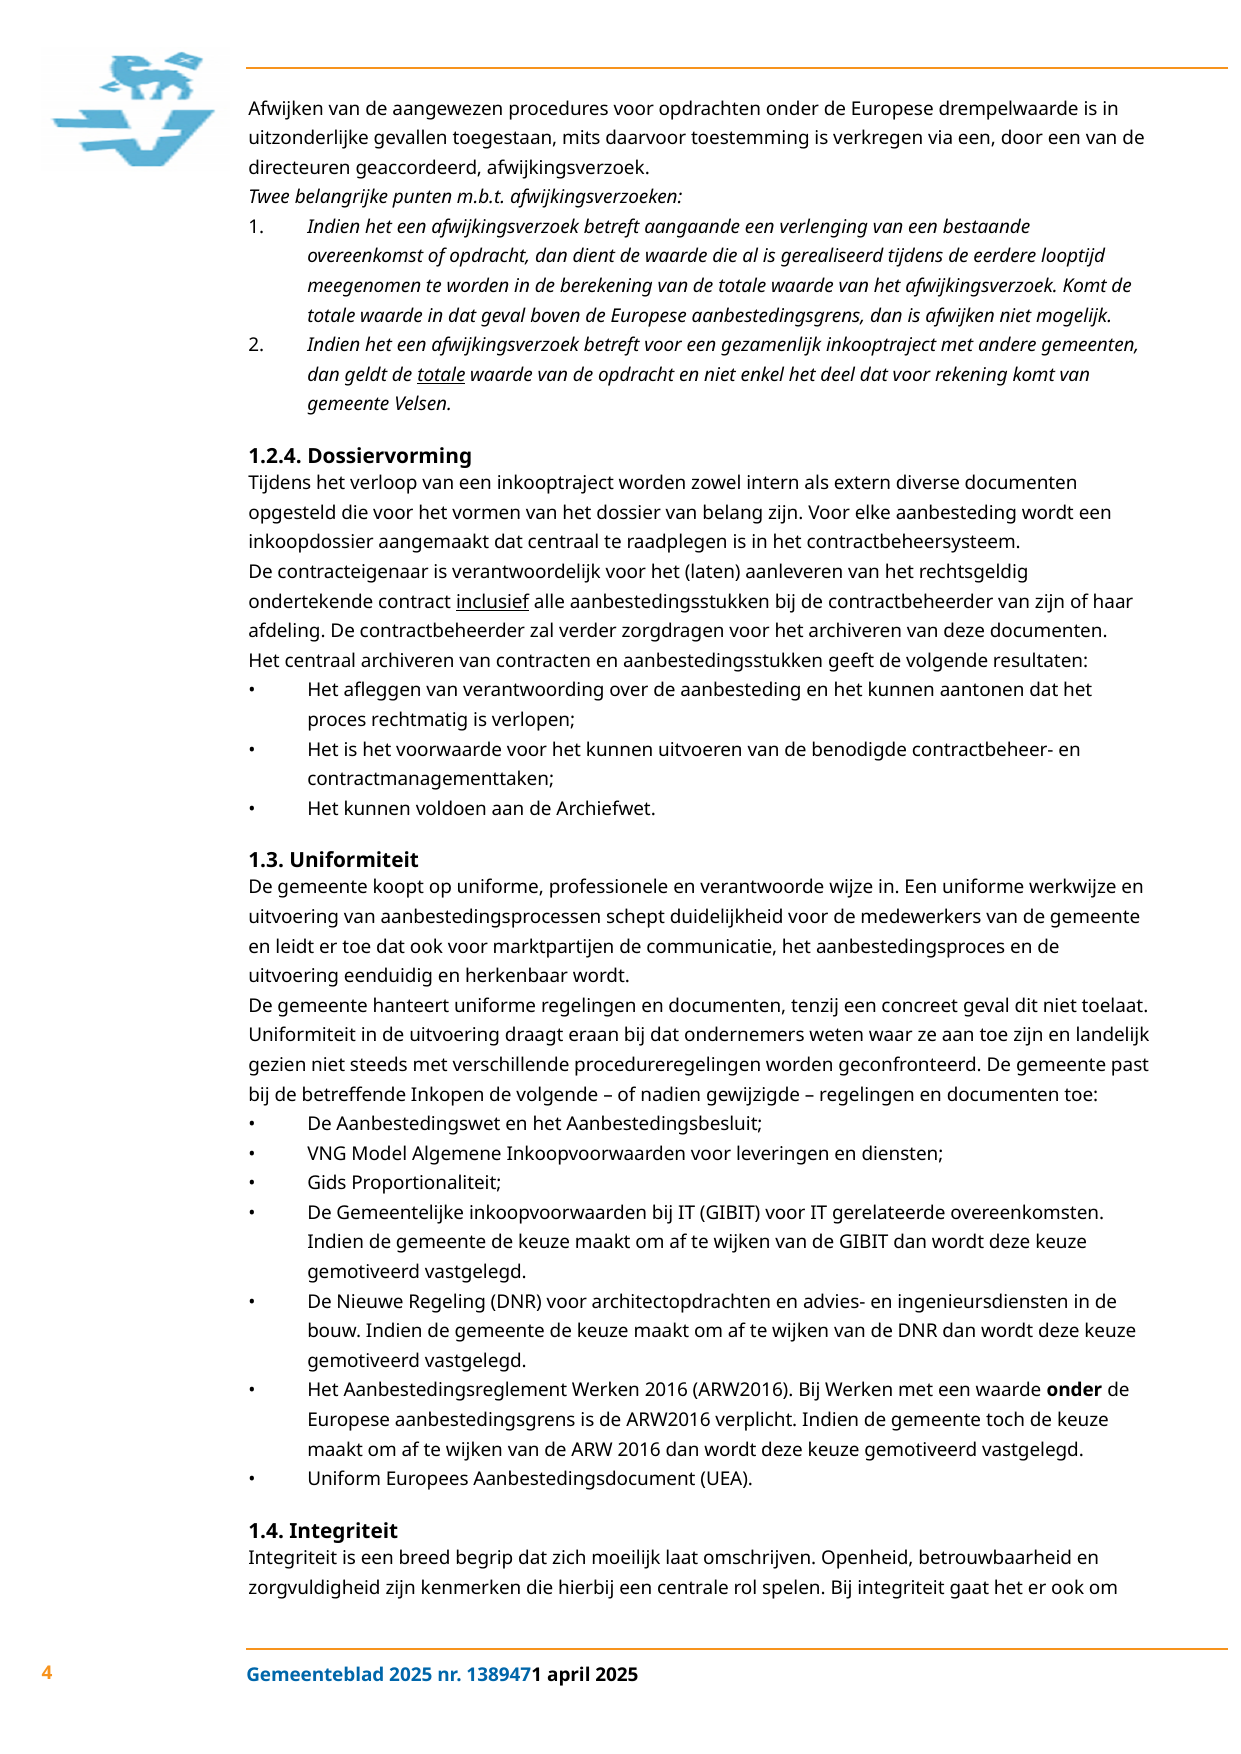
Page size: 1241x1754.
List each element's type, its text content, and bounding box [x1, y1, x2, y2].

list De Nieuwe Regeling (DNR) voor architectopdrachten en advies- en ingenieursdiensten in de bouw. Indien de gemeente de keuze maakt om af te wijken van de DNR dan wordt deze keuze gemotiveerd vastgelegd. [248, 1288, 1152, 1373]
text De contracteigenaar is verantwoordelijk voor het (laten) aanleveren van het rechtsgeldig ondertekende contract inclusief alle aanbestedingsstukken bij de contractbeheerder van zijn of haar afdeling. De contractbeheerder zal verder zorgdragen voor het archiveren van deze documenten. [248, 558, 1152, 643]
text Tijdens het verloop van een inkooptraject worden zowel intern als extern diverse documenten opgesteld die voor het vormen van het dossier van belang zijn. Voor elke aanbesteding wordt een inkoopdossier aangemaakt dat centraal te raadplegen is in het contractbeheersysteem. [248, 469, 1152, 554]
text Integriteit is een breed begrip dat zich moeilijk laat omschrijven. Openheid, betrouwbaarheid en zorgvuldigheid zijn kenmerken die hierbij een centrale rol spelen. Bij integriteit gaat het er ook om [248, 1544, 1152, 1599]
list De Gemeentelijke inkoopvoorwaarden bij IT (GIBIT) voor IT gerelateerde overeenkomsten. Indien de gemeente de keuze maakt om af te wijken van de GIBIT dan wordt deze keuze gemotiveerd vastgelegd. [248, 1199, 1152, 1284]
text 1.4. Integriteit [248, 1516, 1152, 1544]
picture [41, 47, 231, 172]
list Het is het voorwaarde voor het kunnen uitvoeren van de benodigde contractbeheer- en contractmanagementtaken; [248, 736, 1152, 791]
list Indien het een afwijkingsverzoek betreft voor een gezamenlijk inkooptraject met andere gemeenten, dan geldt de totale waarde van de opdracht en niet enkel het deel dat voor rekening komt van gemeente Velsen. [248, 331, 1152, 416]
text De gemeente hanteert uniforme regelingen en documenten, tenzij een concreet geval dit niet toelaat. Uniformiteit in de uitvoering draagt eraan bij dat ondernemers weten waar ze aan toe zijn en landelijk gezien niet steeds met verschillende procedureregelingen worden geconfronteerd. De gemeente past bij de betreffende Inkopen de volgende – of nadien gewijzigde – regelingen en documenten toe: [248, 992, 1152, 1107]
text Twee belangrijke punten m.b.t. afwijkingsverzoeken: [248, 183, 1152, 209]
list Het Aanbestedingsreglement Werken 2016 (ARW2016). Bij Werken met een waarde onder de Europese aanbestedingsgrens is de ARW2016 verplicht. Indien de gemeente toch de keuze maakt om af te wijken van de ARW 2016 dan wordt deze keuze gemotiveerd vastgelegd. [248, 1377, 1152, 1462]
text 1.3. Uniformiteit [248, 845, 1152, 874]
list Indien het een afwijkingsverzoek betreft aangaande een verlenging van een bestaande overeenkomst of opdracht, dan dient de waarde die al is gerealiseerd tijdens de eerdere looptijd meegenomen te worden in de berekening van de totale waarde van het afwijkingsverzoek. Komt de totale waarde in dat geval boven de Europese aanbestedingsgrens, dan is afwijken niet mogelijk. [248, 213, 1152, 328]
list Gids Proportionaliteit; [248, 1169, 1152, 1195]
text Het centraal archiveren van contracten en aanbestedingsstukken geeft de volgende resultaten: [248, 647, 1152, 673]
list De Aanbestedingswet en het Aanbestedingsbesluit; [248, 1110, 1152, 1136]
text 1.2.4. Dossiervorming [248, 441, 1152, 469]
list Het afleggen van verantwoording over de aanbesteding en het kunnen aantonen dat het proces rechtmatig is verlopen; [248, 677, 1152, 732]
list Uniform Europees Aanbestedingsdocument (UEA). [248, 1465, 1152, 1491]
list Het kunnen voldoen aan de Archiefwet. [248, 795, 1152, 821]
list VNG Model Algemene Inkoopvoorwaarden voor leveringen en diensten; [248, 1140, 1152, 1166]
text Afwijken van de aangewezen procedures voor opdrachten onder de Europese drempelwaarde is in uitzonderlijke gevallen toegestaan, mits daarvoor toestemming is verkregen via een, door een van de directeuren geaccordeerd, afwijkingsverzoek. [248, 95, 1152, 180]
text De gemeente koopt op uniforme, professionele en verantwoorde wijze in. Een uniforme werkwijze en uitvoering van aanbestedingsprocessen schept duidelijkheid voor de medewerkers van de gemeente en leidt er toe dat ook voor marktpartijen de communicatie, het aanbestedingsproces en de uitvoering eenduidig en herkenbaar wordt. [248, 874, 1152, 988]
